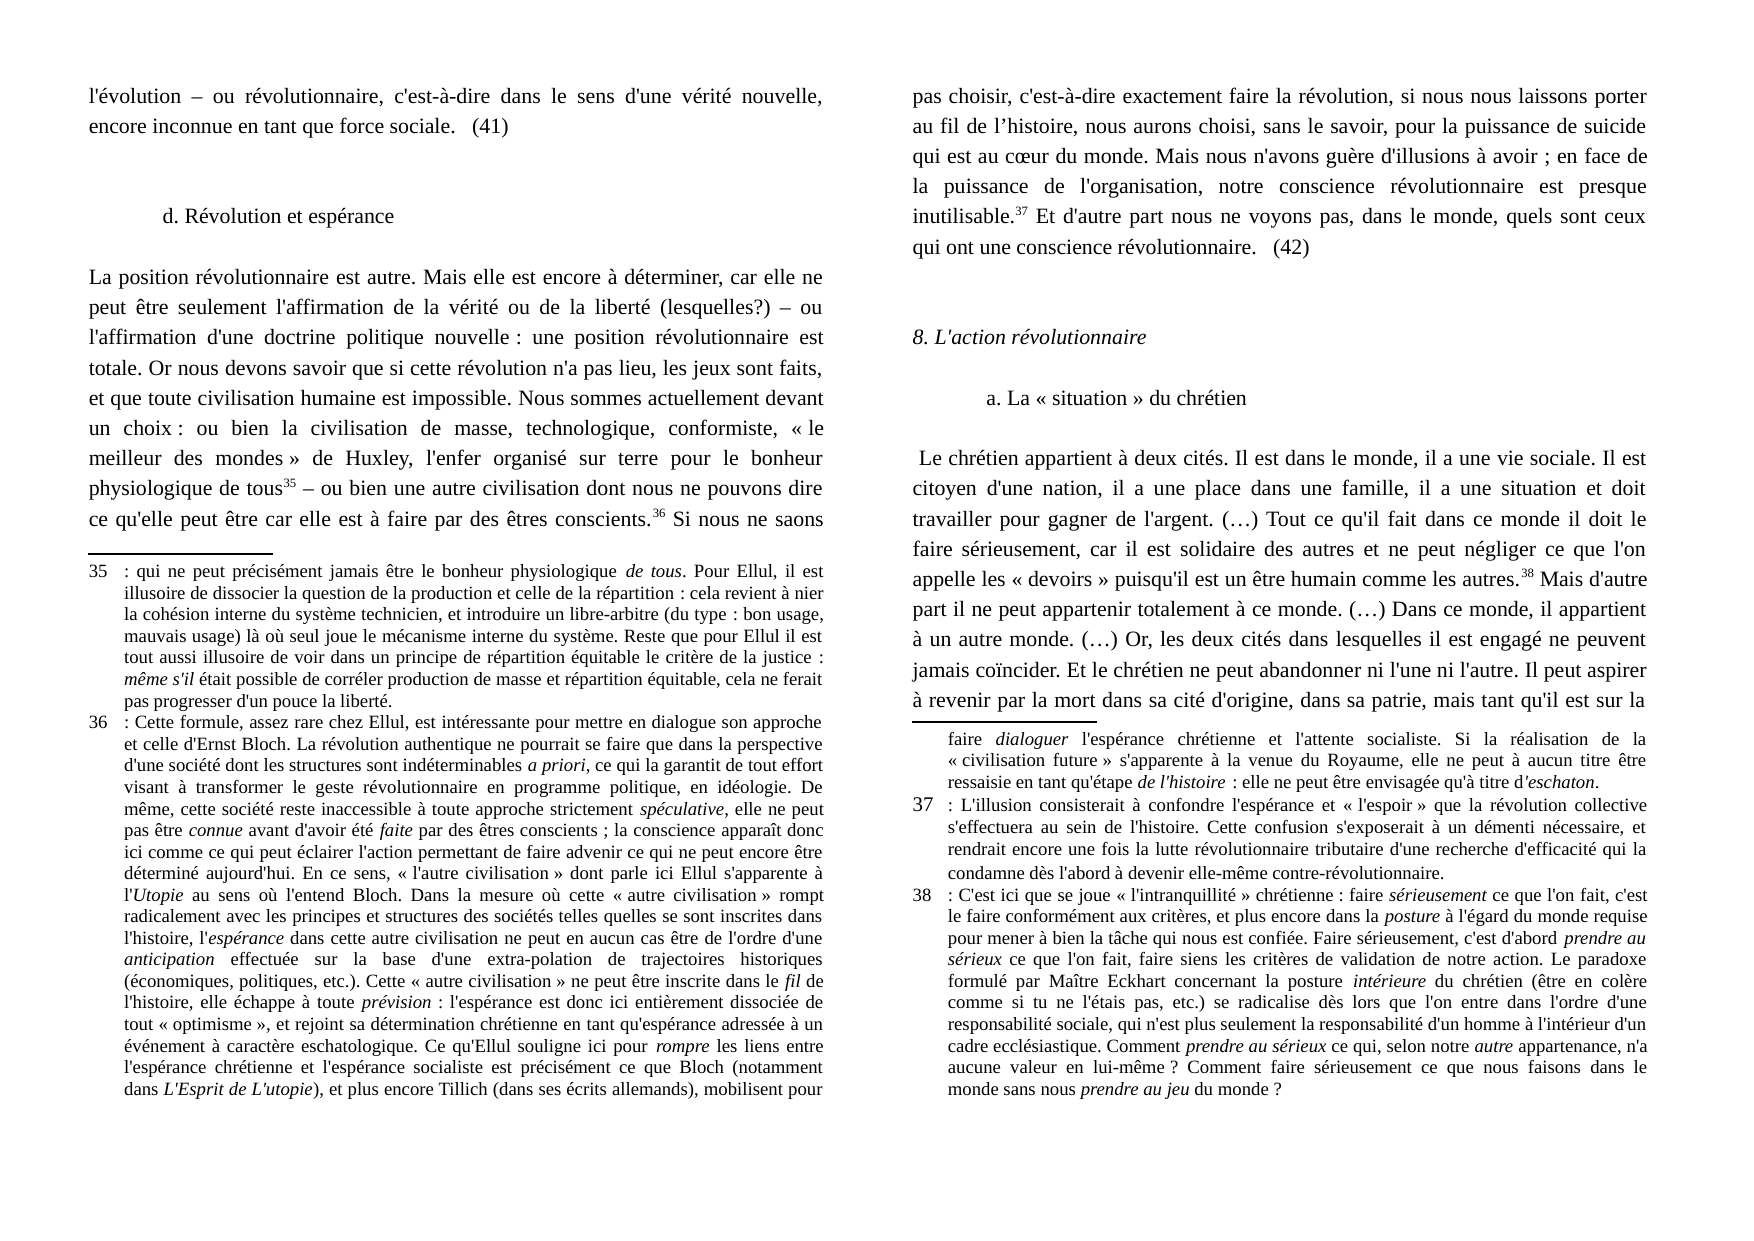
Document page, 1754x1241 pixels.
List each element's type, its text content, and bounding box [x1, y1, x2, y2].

text : qui ne peut précisément jamais être le bonheur physiologique de tous. Pour Ellul, il est illusoire de dissocier la question de la production et celle de la répartition : cela revient à nier la cohésion interne du système technicien, et introduire un libre-arbitre (du type : bon usage, mauvais usage) là où seul joue le mécanisme interne du système. Reste que pour Ellul il est tout aussi illusoire de voir dans un principe de répartition équitable le critère de la justice : même s'il était possible de corréler production de masse et répartition équitable, cela ne ferait pas progresser d'un pouce la liberté. [88, 560, 824, 711]
text Car depuis que la société existe, l'esprit révolutionnaire, qui est une partie nécessaire de la vie sociale, a toujours été l'affirmation d'une vérité d'ordre spirituel contre l'erreur du moment, vérité qui est appelée à s'incarner dans la société, non par un mécanisme automatique, mais par l'effort désespéré de l'homme, par son sacrifice, à cause d'une espérance qui le dépasse, par la puissance de sa liberté dressée contre toutes les nécessités et les conformismes. C'est cela qui a toujours fait l'essence des révolutions, et nous nous refusons à donner à ce terme un autre sens. La révolution n'est pas le cours de l'histoire ; elle peut dériver celui-ci, le faire reculer – en aucune façon elle ne va simplement à sa suite. Il y a un cours logique de l'histoire, la révolution consiste à se dresser contre ce cours logique (ou dialectique) au nom d'une vérité et d'une liberté qui sont mises en danger par l'évolution « normale ». Si la révolution réussit, à posteriori on dira : « C'était donc le cous véritable de l'histoire ! » Mais c'est là une illusion d'historien. Les combinaisons des faits sociaux, politiques et économiques sont à chaque moment innombrables et ne donnent jamais leur solution comme rigoureusement nécessaire. Ce sont nos choix entre ces solutions qui donnent la prépondérance à l'une, aussi valable (mais pas plus!) que les autres. Et ce choix peut être conformiste, c'est-à-dire dans le sens de ce qui est prévisible normalement, de la ligne générale de l'évolution – ou révolutionnaire, c'est-à-dire dans le sens d'une vérité nouvelle, encore inconnue en tant que force sociale. (41) [88, 83, 824, 138]
text Le chrétien appartient à deux cités. Il est dans le monde, il a une vie sociale. Il est citoyen d'une nation, il a une place dans une famille, il a une situation et doit travailler pour gagner de l'argent. (…) Tout ce qu'il fait dans ce monde il doit le faire sérieusement, car il est solidaire des autres et ne peut négliger ce que l'on appelle les « devoirs » puisqu'il est un être humain comme les autres. Mais d'autre part il ne peut appartenir totalement à ce monde. (…) Dans ce monde, il appartient à un autre monde. (…) Or, les deux cités dans lesquelles il est engagé ne peuvent jamais coïncider. Et le chrétien ne peut abandonner ni l'une ni l'autre. Il peut aspirer à revenir par la mort dans sa cité d'origine, dans sa patrie, mais tant qu'il est sur la [912, 445, 1648, 712]
text a. La « situation » du chrétien [912, 385, 1648, 410]
text faire dialoguer l'espérance chrétienne et l'attente socialiste. Si la réalisation de la « civilisation future » s'apparente à la venue du Royaume, elle ne peut à aucun titre être ressaisie en tant qu'étape de l'histoire : elle ne peut être envisagée qu'à titre d'eschaton. [912, 728, 1648, 792]
text : L'illusion consisterait à confondre l'espérance et « l'espoir » que la révolution collective s'effectuera au sein de l'histoire. Cette confusion s'exposerait à un démenti nécessaire, et rendrait encore une fois la lutte révolutionnaire tributaire d'une recherche d'efficacité qui la condamne dès l'abord à devenir elle-même contre-révolutionnaire. [912, 792, 1648, 884]
text La position révolutionnaire est autre. Mais elle est encore à déterminer, car elle ne peut être seulement l'affirmation de la vérité ou de la liberté (lesquelles?) – ou l'affirmation d'une doctrine politique nouvelle : une position révolutionnaire est totale. Or nous devons savoir que si cette révolution n'a pas lieu, les jeux sont faits, et que toute civilisation humaine est impossible. Nous sommes actuellement devant un choix : ou bien la civilisation de masse, technologique, conformiste, « le meilleur des mondes » de Huxley, l'enfer organisé sur terre pour le bonheur physiologique de tous – ou bien une autre civilisation dont nous ne pouvons dire ce qu'elle peut être car elle est à faire par des êtres conscients. Si nous ne saons [88, 264, 824, 531]
text : Cette formule, assez rare chez Ellul, est intéressante pour mettre en dialogue son approche et celle d'Ernst Bloch. La révolution authentique ne pourrait se faire que dans la perspective d'une société dont les structures sont indéterminables a priori, ce qui la garantit de tout effort visant à transformer le geste révolutionnaire en programme politique, en idéologie. De même, cette société reste inaccessible à toute approche strictement spéculative, elle ne peut pas être connue avant d'avoir été faite par des êtres conscients ; la conscience apparaît donc ici comme ce qui peut éclairer l'action permettant de faire advenir ce qui ne peut encore être déterminé aujourd'hui. En ce sens, « l'autre civilisation » dont parle ici Ellul s'apparente à l'Utopie au sens où l'entend Bloch. Dans la mesure où cette « autre civilisation » rompt radicalement avec les principes et structures des sociétés telles quelles se sont inscrites dans l'histoire, l'espérance dans cette autre civilisation ne peut en aucun cas être de l'ordre d'une anticipation effectuée sur la base d'une extra-polation de trajectoires historiques (économiques, politiques, etc.). Cette « autre civilisation » ne peut être inscrite dans le fil de l'histoire, elle échappe à toute prévision : l'espérance est donc ici entièrement dissociée de tout « optimisme », et rejoint sa détermination chrétienne en tant qu'espérance adressée à un événement à caractère eschatologique. Ce qu'Ellul souligne ici pour rompre les liens entre l'espérance chrétienne et l'espérance socialiste est précisément ce que Bloch (notamment dans L'Esprit de L'utopie), et plus encore Tillich (dans ses écrits allemands), mobilisent pour [88, 711, 824, 1099]
text d. Révolution et espérance [88, 203, 824, 229]
text pas choisir, c'est-à-dire exactement faire la révolution, si nous nous laissons porter au fil de l’histoire, nous aurons choisi, sans le savoir, pour la puissance de suicide qui est au cœur du monde. Mais nous n'avons guère d'illusions à avoir ; en face de la puissance de l'organisation, notre conscience révolutionnaire est presque inutilisable. Et d'autre part nous ne voyons pas, dans le monde, quels sont ceux qui ont une conscience révolutionnaire. (42) [912, 83, 1648, 259]
text : C'est ici que se joue « l'intranquillité » chrétienne : faire sérieusement ce que l'on fait, c'est le faire conformément aux critères, et plus encore dans la posture à l'égard du monde requise pour mener à bien la tâche qui nous est confiée. Faire sérieusement, c'est d'abord prendre au sérieux ce que l'on fait, faire siens les critères de validation de notre action. Le paradoxe formulé par Maître Eckhart concernant la posture intérieure du chrétien (être en colère comme si tu ne l'étais pas, etc.) se radicalise dès lors que l'on entre dans l'ordre d'une responsabilité sociale, qui n'est plus seulement la responsabilité d'un homme à l'intérieur d'un cadre ecclésiastique. Comment prendre au sérieux ce qui, selon notre autre appartenance, n'a aucune valeur en lui-même ? Comment faire sérieusement ce que nous faisons dans le monde sans nous prendre au jeu du monde ? [912, 884, 1648, 1099]
text 8. L'action révolutionnaire [912, 324, 1648, 349]
